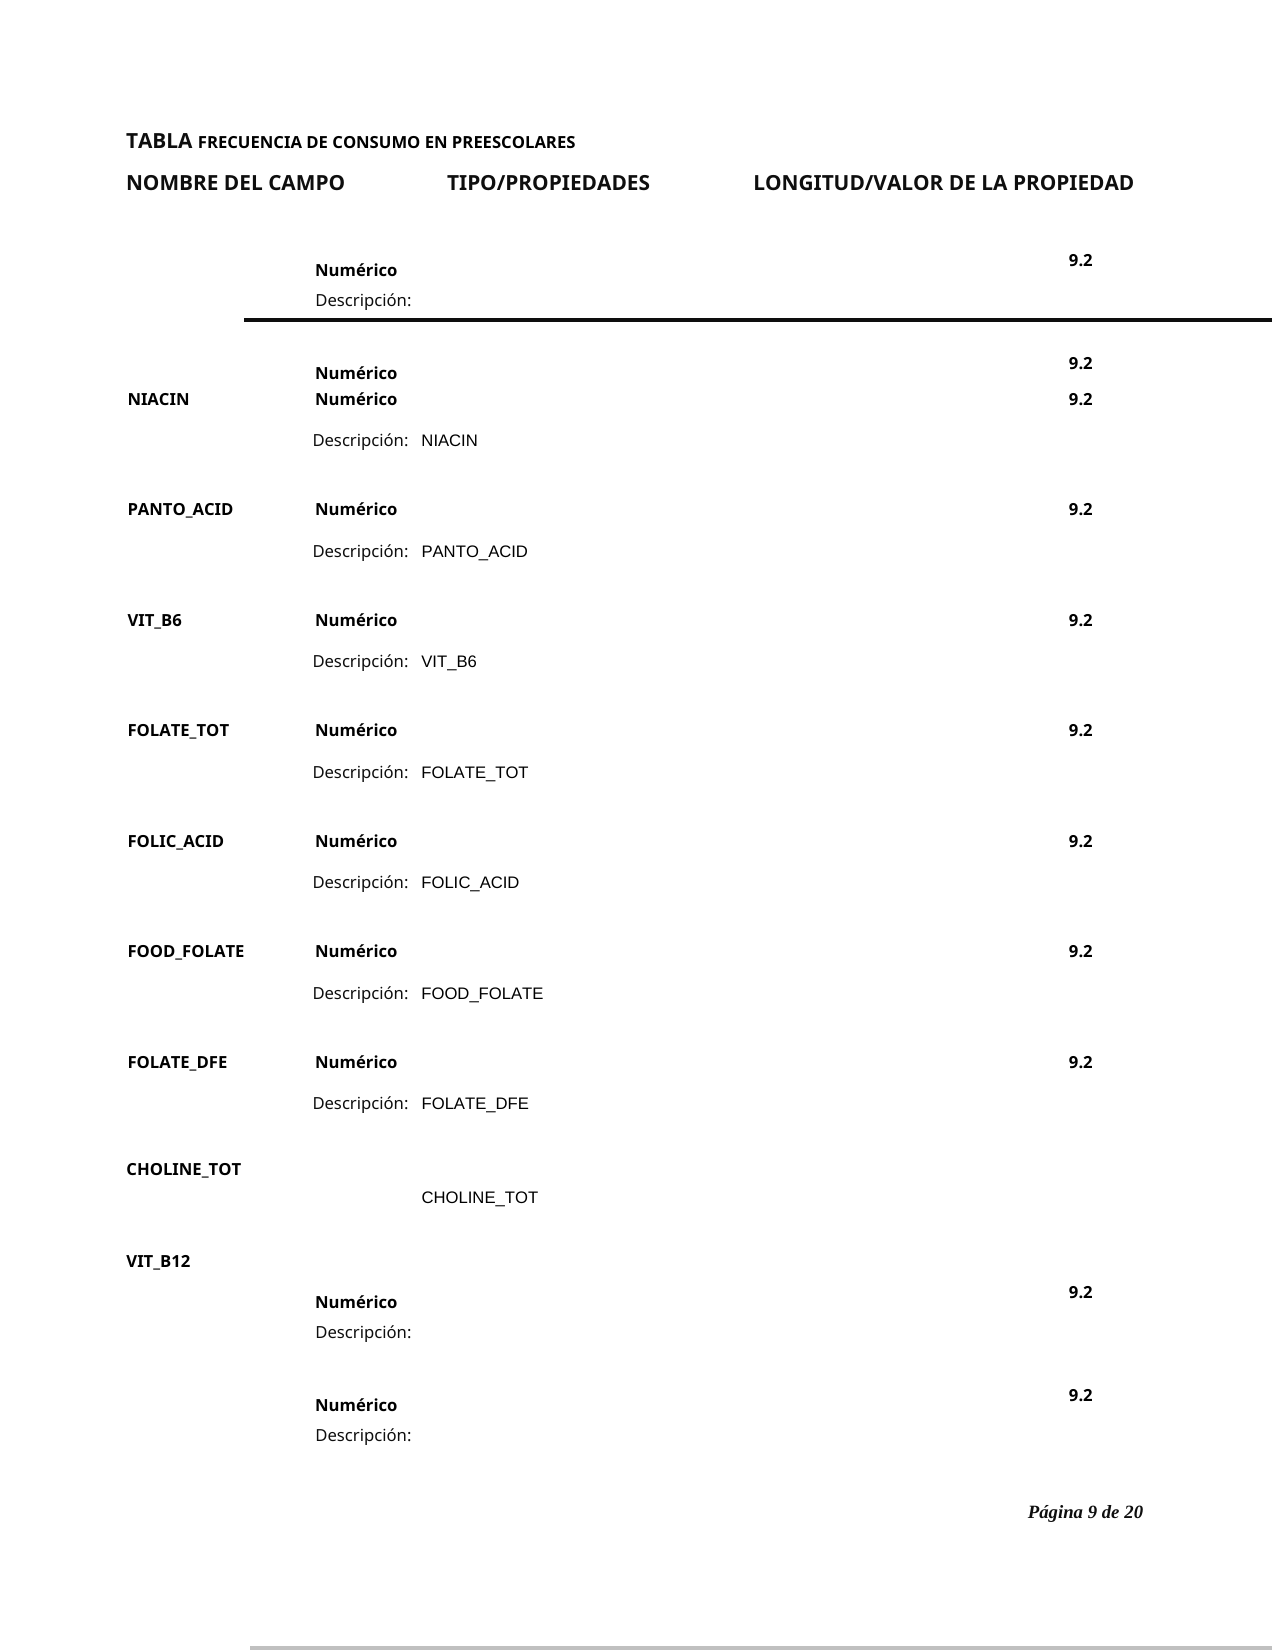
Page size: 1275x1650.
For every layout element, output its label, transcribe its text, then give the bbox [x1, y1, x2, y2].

text CHOLINE_TOT [421, 1188, 1030, 1207]
text CHOLINE_TOT [126, 1157, 1093, 1180]
text PANTO_ACID Numérico 9.2 [127, 498, 1093, 521]
text FOLIC_ACID Numérico 9.2 [127, 829, 1093, 852]
text FOLATE_DFE Numérico 9.2 [127, 1051, 1093, 1073]
text FOLATE_TOT Numérico 9.2 [127, 719, 1093, 742]
text Descripción: FOLATE_TOT [126, 756, 1093, 784]
text Descripción: PANTO_ACID [126, 535, 1093, 563]
text VIT_B6 Numérico 9.2 [127, 608, 1093, 631]
text FOOD_FOLATE Numérico 9.2 [127, 940, 1093, 963]
text Descripción: VIT_B6 [126, 645, 1093, 673]
text Descripción: FOOD_FOLATE [126, 977, 1093, 1005]
text Descripción: FOLIC_ACID [126, 866, 1093, 894]
text NIACIN Numérico 9.2 [127, 387, 1093, 410]
text Descripción: FOLATE_DFE [126, 1087, 1093, 1116]
text VIT_B12 [126, 1249, 1093, 1272]
text Descripción: NIACIN [126, 424, 1093, 452]
